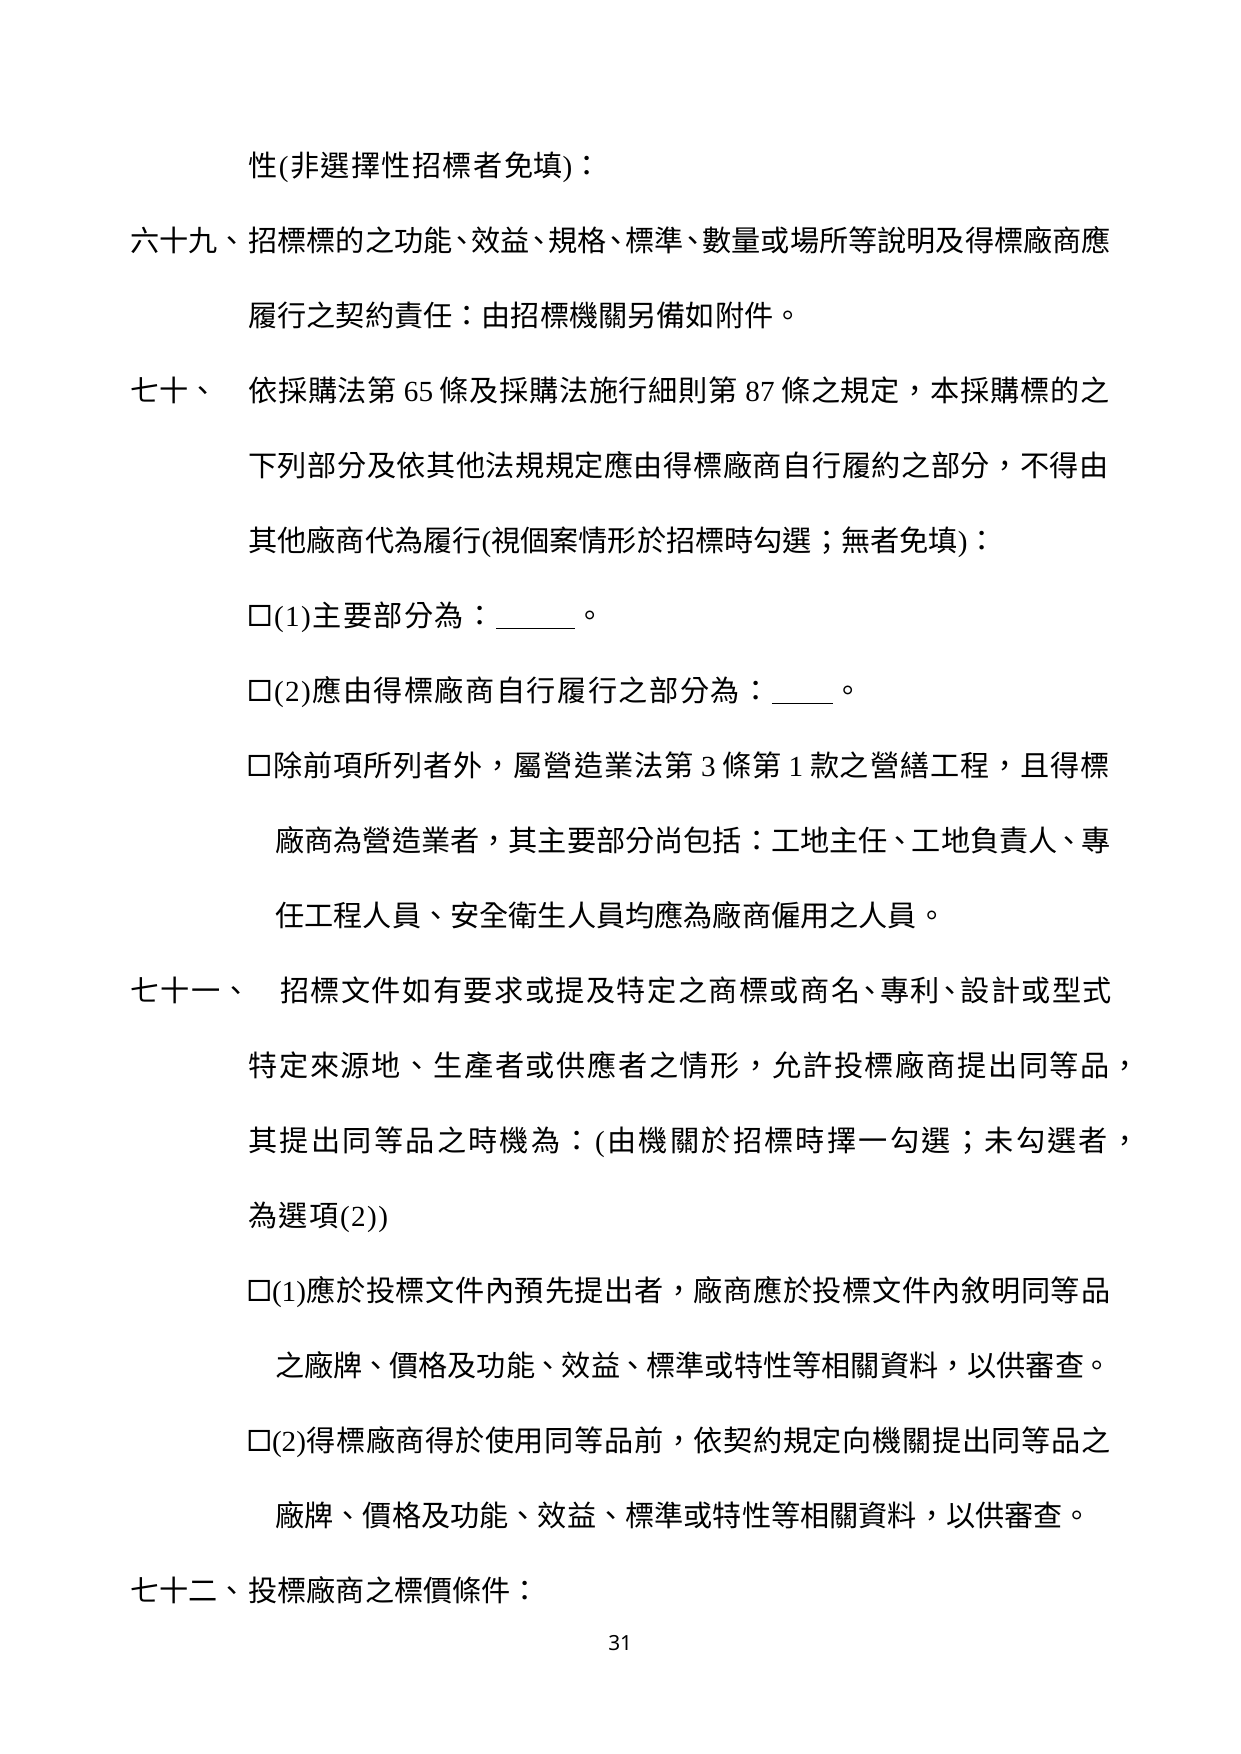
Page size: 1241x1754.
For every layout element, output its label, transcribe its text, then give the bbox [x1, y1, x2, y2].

list 性(非選擇性招標者免填)： [130, 126, 1110, 201]
text (1)主要部分為： 。 [130, 576, 1110, 651]
text (2)應由得標廠商自行履行之部分為： 。 [130, 651, 1110, 726]
list 投標廠商之標價條件： [130, 1551, 1110, 1626]
text 除前項所列者外，屬營造業法第3條第1款之營繕工程，且得標廠商為營造業者，其主要部分尚包括：工地主任、工地負責人、專任工程人員、安全衛生人員均應為廠商僱用之人員。 [246, 726, 1110, 951]
list 依採購法第65條及採購法施行細則第87條之規定，本採購標的之下列部分及依其他法規規定應由得標廠商自行履約之部分，不得由其他廠商代為履行(視個案情形於招標時勾選；無者免填)： [130, 351, 1110, 576]
list 招標標的之功能、效益、規格、標準、數量或場所等說明及得標廠商應履行之契約責任：由招標機關另備如附件。 [130, 201, 1110, 351]
text (1)應於投標文件內預先提出者，廠商應於投標文件內敘明同等品之廠牌、價格及功能、效益、標準或特性等相關資料，以供審查。 [246, 1251, 1110, 1401]
list 招標文件如有要求或提及特定之商標或商名、專利、設計或型式、特定來源地、生產者或供應者之情形，允許投標廠商提出同等品，其提出同等品之時機為：(由機關於招標時擇一勾選；未勾選者，為選項(2)) [130, 951, 1110, 1251]
text (2)得標廠商得於使用同等品前，依契約規定向機關提出同等品之廠牌、價格及功能、效益、標準或特性等相關資料，以供審查。 [246, 1401, 1110, 1551]
